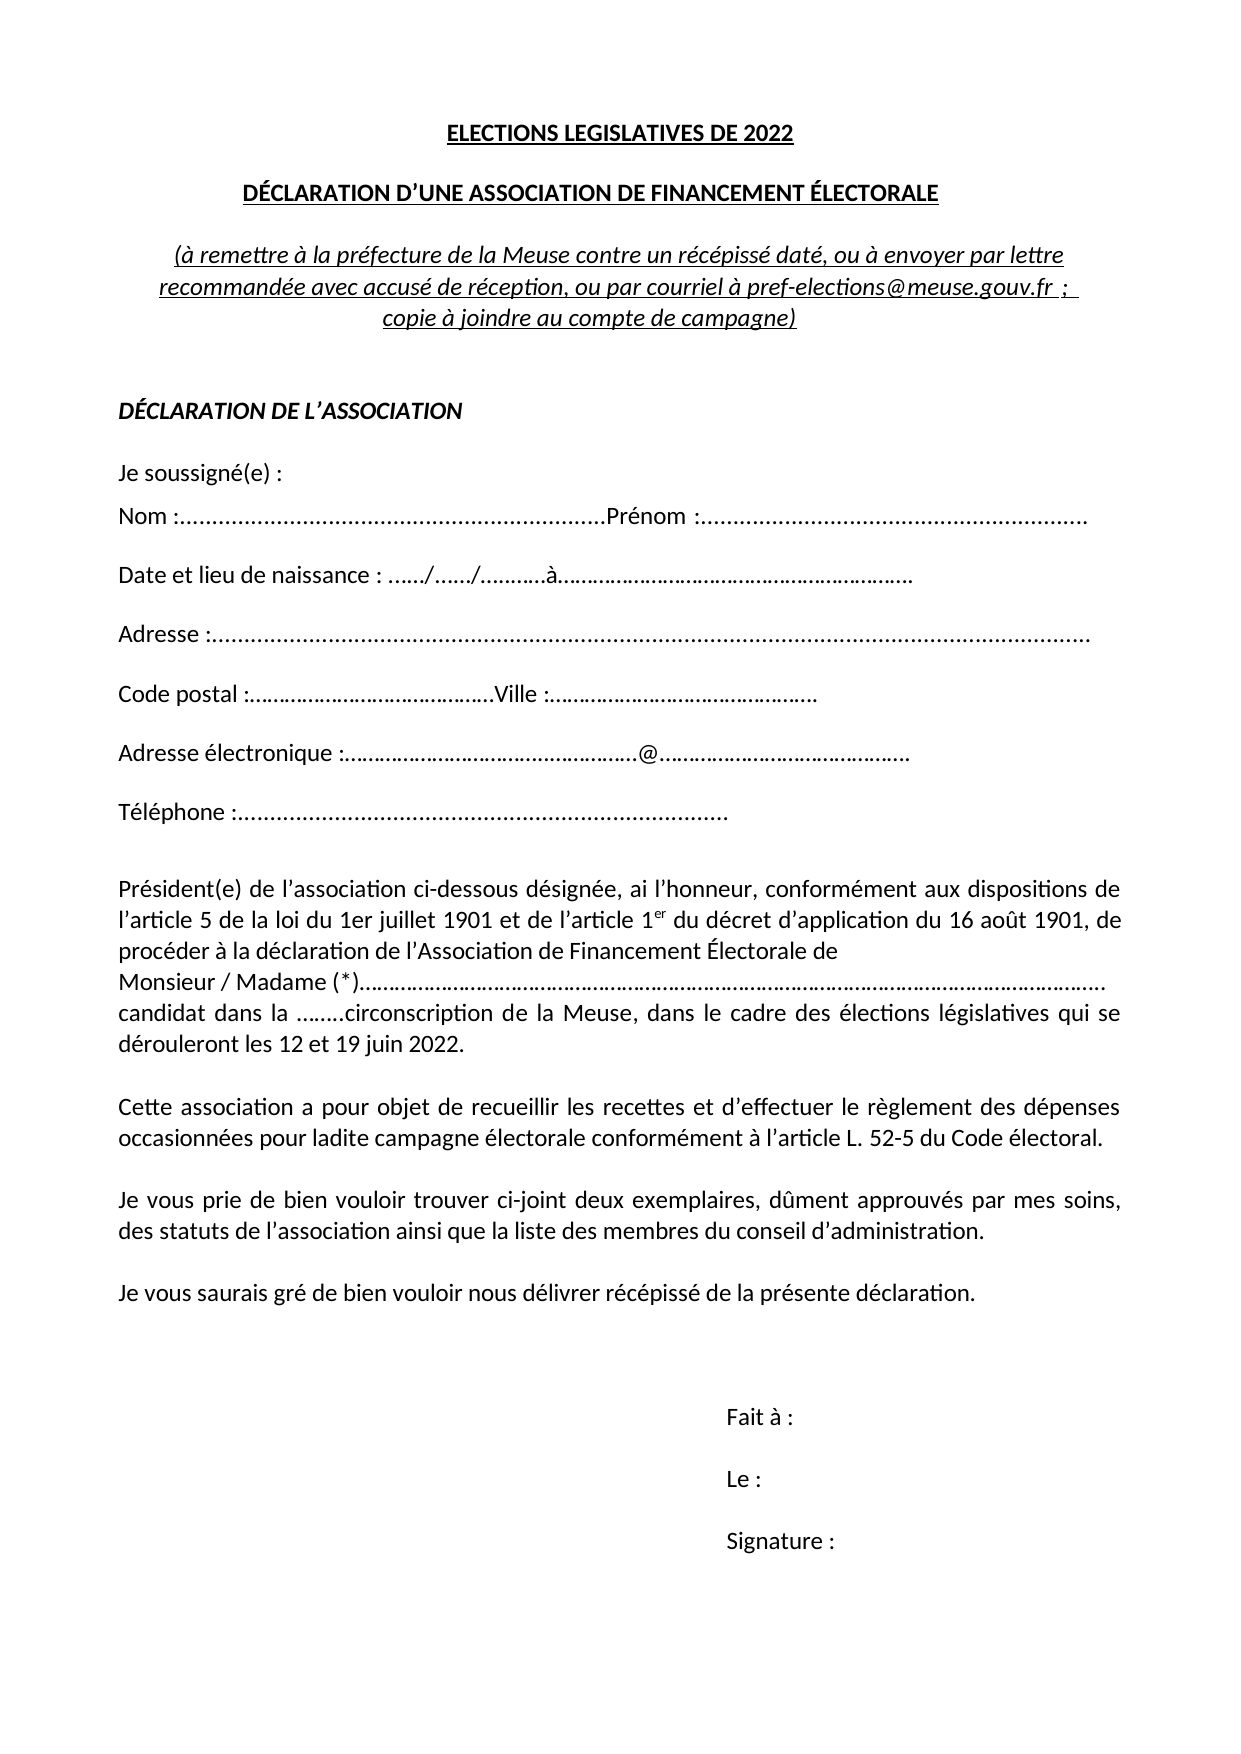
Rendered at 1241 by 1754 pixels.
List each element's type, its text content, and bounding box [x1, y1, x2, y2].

subtitle ELECTIONS LEGISLATIVES DE 2022 [118, 117, 1122, 148]
text Je vous saurais gré de bien vouloir nous délivrer récépissé de la présente déclaration. [118, 1277, 1122, 1308]
text Déclaration de l’association [118, 395, 1122, 426]
text Signature : [726, 1525, 1122, 1556]
text Adresse électronique :……………………………..……………@……………………………………. [118, 737, 1122, 768]
text Téléphone :............................................................................ [118, 796, 1122, 827]
text Je soussigné(e) : [118, 457, 1122, 488]
text Fait à : [726, 1401, 1122, 1432]
text copie à joindre au compte de campagne) [59, 302, 1122, 333]
text DÉCLARATION D’UNE ASSOCIATION DE FINANCEMENT ÉLECTORALE [59, 177, 1122, 208]
text Cette association a pour objet de recueillir les recettes et d’effectuer le règlement des dépenses occasionnées pour ladite campagne électorale conformément à l’article L. 52-5 du Code électoral. [118, 1091, 1122, 1153]
text Nom :..................................................................Prénom :............................................................ [118, 500, 1122, 531]
text Président(e) de l’association ci-dessous désignée, ai l’honneur, conformément aux dispositions de l’article 5 de la loi du 1er juillet 1901 et de l’article 1er du décret d’application du 16 août 1901, de procéder à la déclaration de l’Association de Financement Électorale de [118, 873, 1122, 966]
text (à remettre à la préfecture de la Meuse contre un récépissé daté, ou à envoyer par lettre recommandée avec accusé de réception, ou par courriel à pref-elections@meuse.gouv.fr ; [118, 239, 1122, 302]
text Adresse :........................................................................................................................................ [118, 618, 1122, 649]
text Code postal :……………………………………Ville :………………………………………. [118, 677, 1122, 708]
text Monsieur / Madame (*)……………………………………………………………………………………………………………….. [118, 966, 1122, 997]
text candidat dans la ……..circonscription de la Meuse, dans le cadre des élections législatives qui se dérouleront les 12 et 19 juin 2022. [118, 997, 1122, 1059]
text Le : [726, 1463, 1122, 1494]
text Date et lieu de naissance : ...…/...…/…..……à……………………………………………………. [118, 559, 1122, 590]
text Je vous prie de bien vouloir trouver ci-joint deux exemplaires, dûment approuvés par mes soins, des statuts de l’association ainsi que la liste des membres du conseil d’administration. [118, 1184, 1122, 1246]
